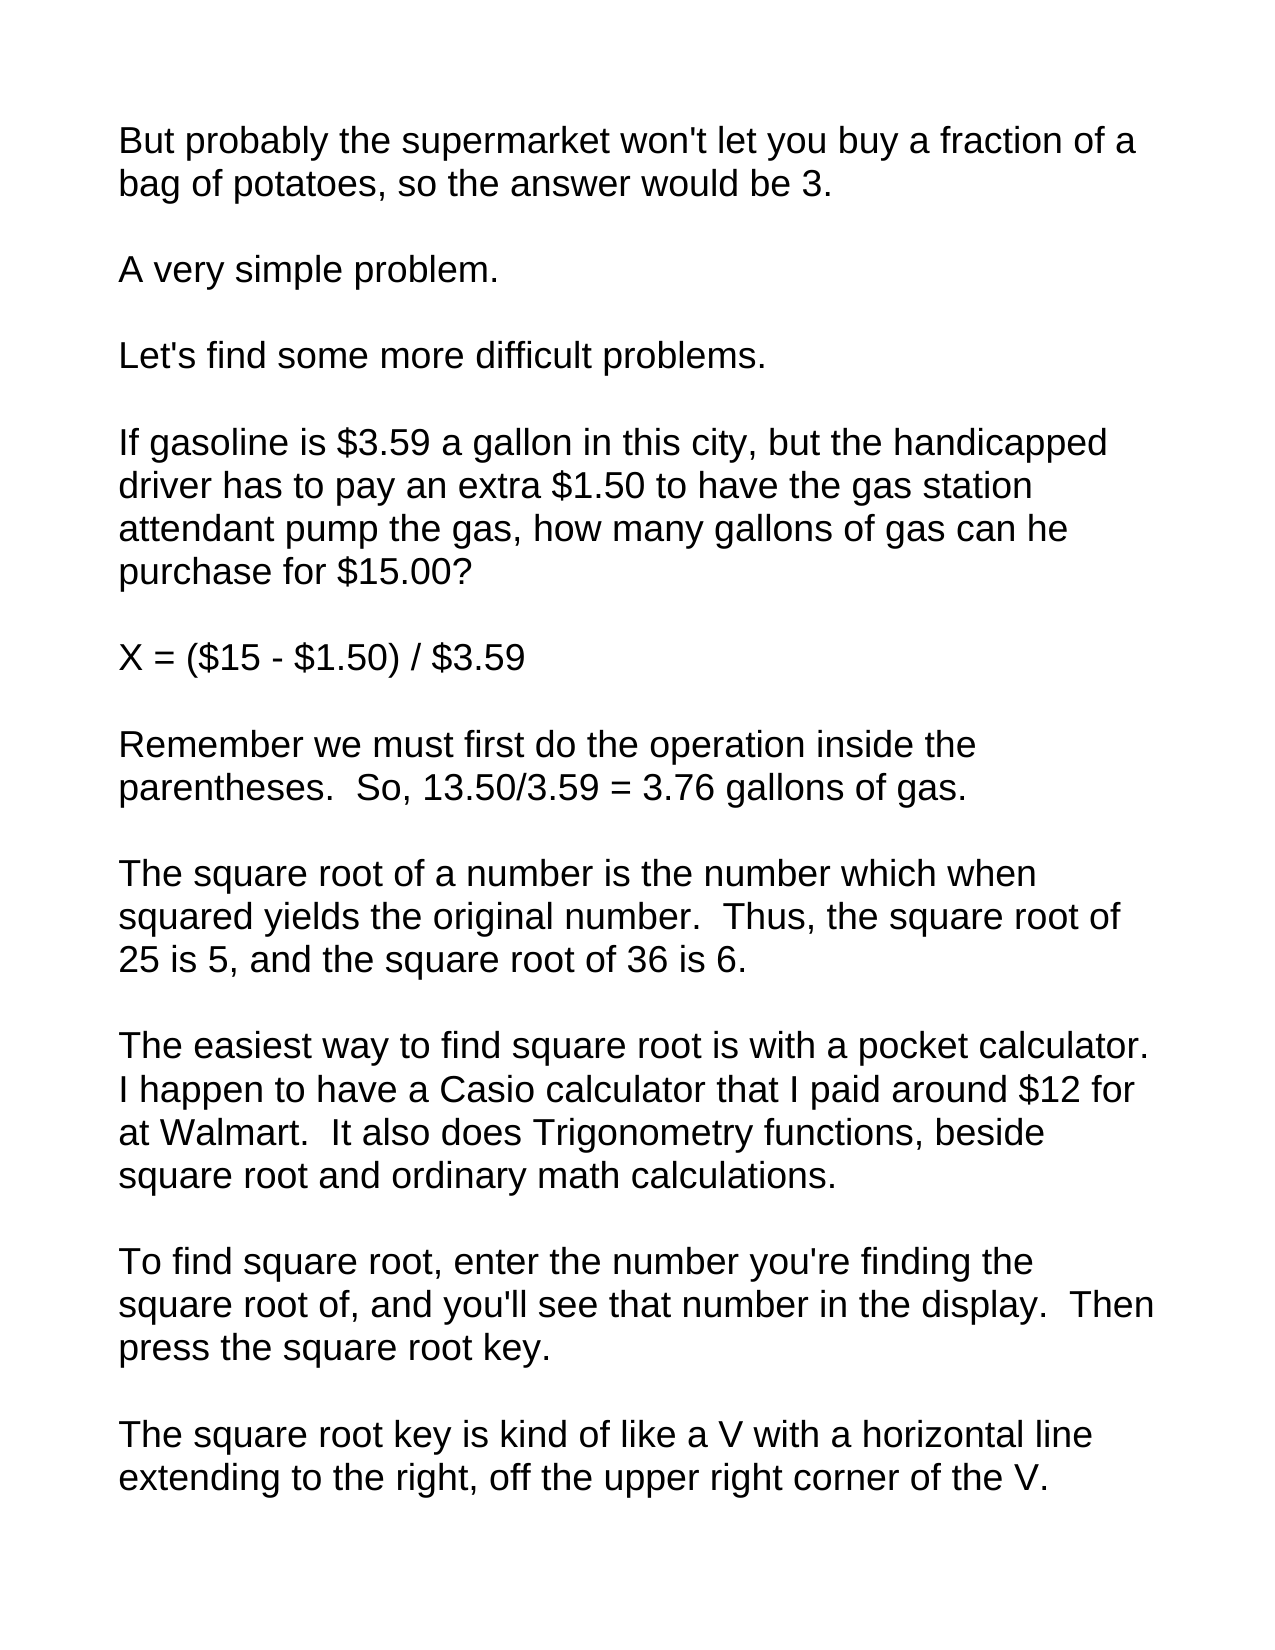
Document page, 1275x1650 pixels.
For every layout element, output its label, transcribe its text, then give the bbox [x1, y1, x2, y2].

text The square root key is kind of like a V with a horizontal line extending to the right, off the upper right corner of the V. [118, 1412, 1157, 1498]
text But probably the supermarket won't let you buy a fraction of a bag of potatoes, so the answer would be 3. [118, 118, 1157, 204]
text Remember we must first do the operation inside the parentheses. So, 13.50/3.59 = 3.76 gallons of gas. [118, 722, 1157, 808]
text If gasoline is $3.59 a gallon in this city, but the handicapped driver has to pay an extra $1.50 to have the gas station attendant pump the gas, how many gallons of gas can he purchase for $15.00? [118, 420, 1157, 592]
text The square root of a number is the number which when squared yields the original number. Thus, the square root of 25 is 5, and the square root of 36 is 6. [118, 851, 1157, 981]
text The easiest way to find square root is with a pocket calculator. I happen to have a Casio calculator that I paid around $12 for at Walmart. It also does Trigonometry functions, beside square root and ordinary math calculations. [118, 1024, 1157, 1196]
text A very simple problem. [118, 247, 1157, 291]
text X = ($15 - $1.50) / $3.59 [118, 636, 1157, 679]
text Let's find some more difficult problems. [118, 334, 1157, 377]
text To find square root, enter the number you're finding the square root of, and you'll see that number in the display. Then press the square root key. [118, 1239, 1157, 1369]
